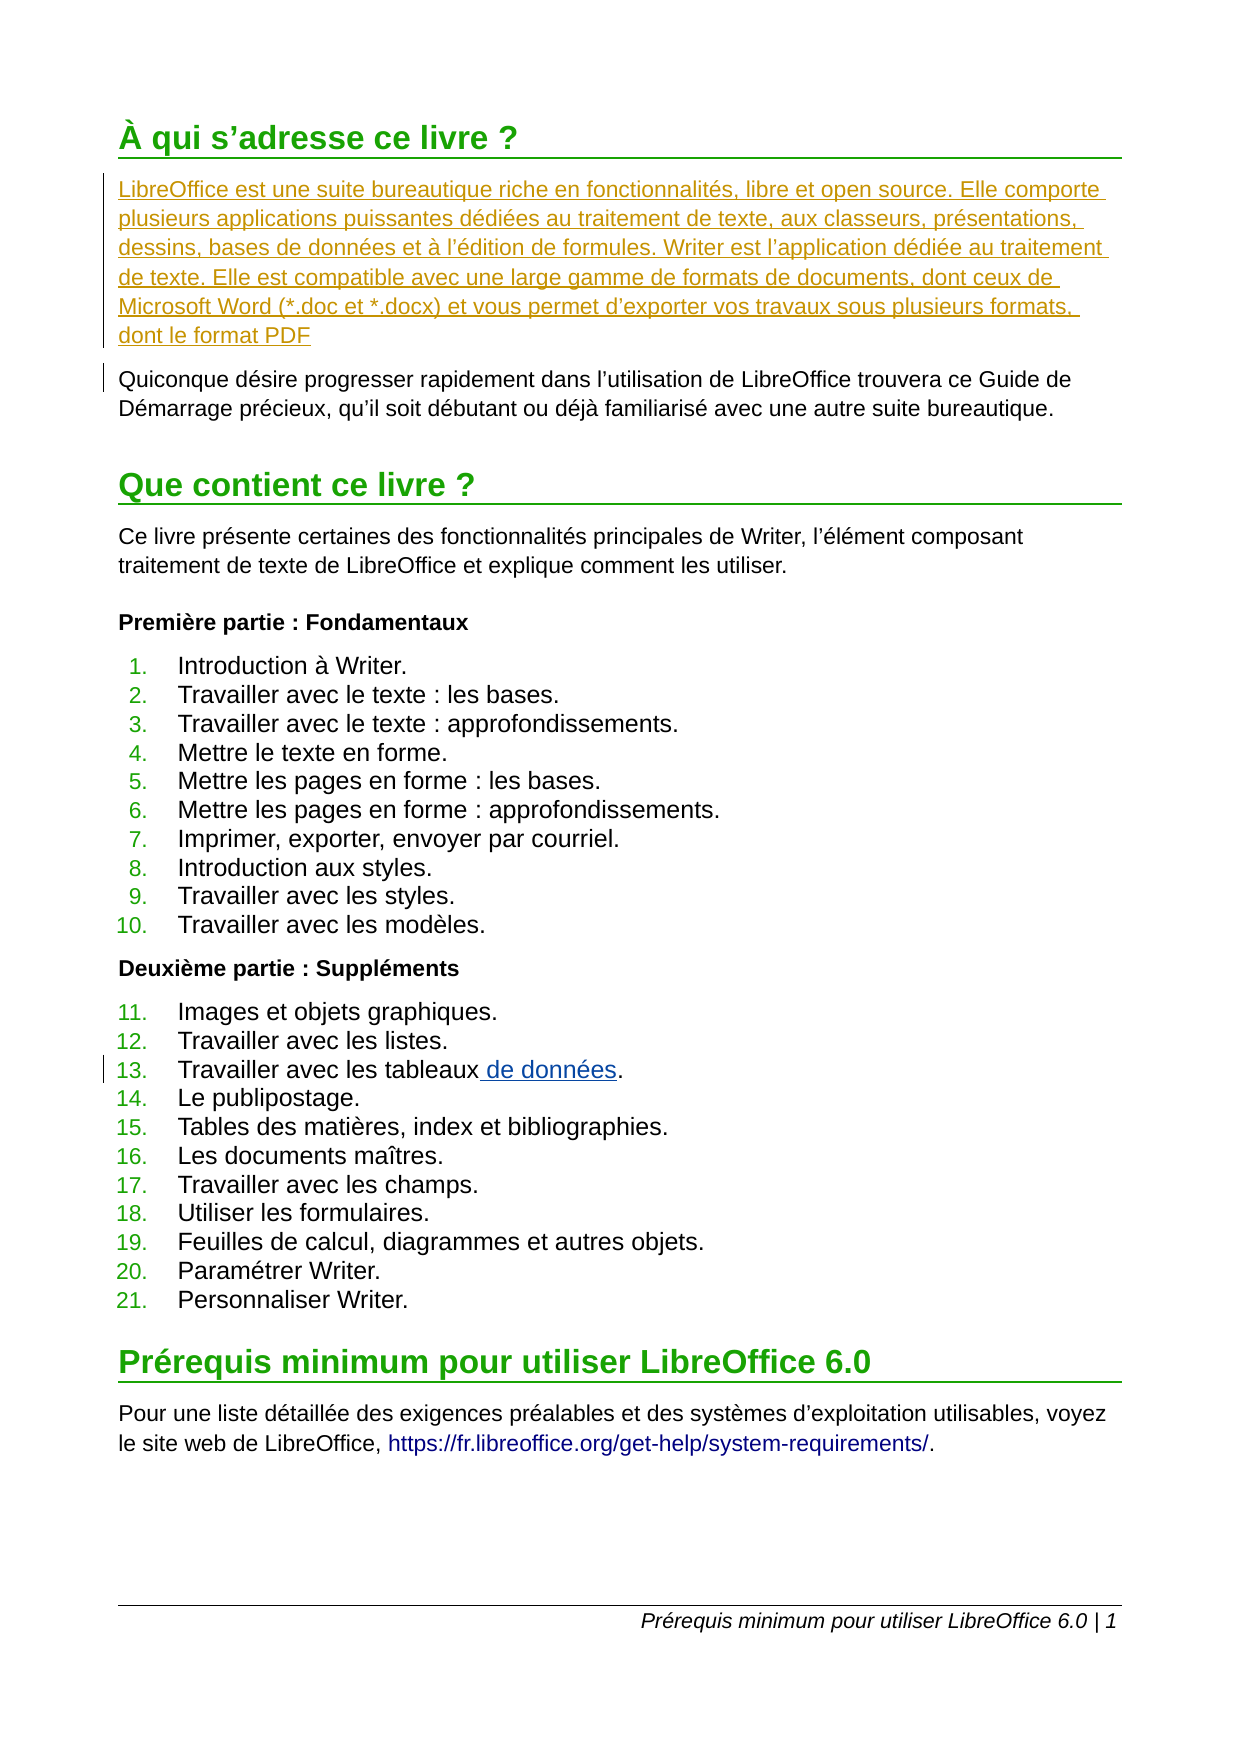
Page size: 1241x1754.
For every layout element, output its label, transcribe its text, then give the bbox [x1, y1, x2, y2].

list Travailler avec le texte : approfondissements. [148, 709, 1122, 737]
list Travailler avec les champs. [148, 1169, 1122, 1198]
list Travailler avec le texte : les bases. [148, 680, 1122, 709]
list Utiliser les formulaires. [148, 1198, 1122, 1227]
subtitle À qui s’adresse ce livre ? [118, 118, 1122, 157]
list Personnaliser Writer. [148, 1284, 1122, 1313]
text Quiconque désire progresser rapidement dans l’utilisation de LibreOffice trouvera ce Guide de Démarrage précieux, qu’il soit débutant ou déjà familiarisé avec une autre suite bureautique. [118, 363, 1122, 421]
list Tables des matières, index et bibliographies. [148, 1112, 1122, 1141]
list Introduction aux styles. [148, 852, 1122, 881]
text Ce livre présente certaines des fonctionnalités principales de Writer, l’élément composant traitement de texte de LibreOffice et explique comment les utiliser. [118, 520, 1122, 578]
subtitle Prérequis minimum pour utiliser LibreOffice 6.0 [118, 1342, 1122, 1381]
text LibreOffice est une suite bureautique riche en fonctionnalités, libre et open source. Elle comporte plusieurs applications puissantes dédiées au traitement de texte, aux classeurs, présentations, dessins, bases de données et à l’édition de formules. Writer est l’application dédiée au traitement de texte. Elle est compatible avec une large gamme de formats de documents, dont ceux de Microsoft Word (*.doc et *.docx) et vous permet d’exporter vos travaux sous plusieurs formats, dont le format PDF [118, 173, 1122, 348]
subtitle Que contient ce livre ? [118, 465, 1122, 503]
list Introduction à Writer. [148, 651, 1122, 680]
list Mettre le texte en forme. [148, 737, 1122, 766]
list Travailler avec les listes. [148, 1026, 1122, 1054]
list Mettre les pages en forme : les bases. [148, 766, 1122, 795]
list Feuilles de calcul, diagrammes et autres objets. [148, 1227, 1122, 1256]
subtitle Deuxième partie : Suppléments [118, 953, 1122, 982]
list Paramétrer Writer. [148, 1256, 1122, 1284]
list Les documents maîtres. [148, 1141, 1122, 1169]
list Images et objets graphiques. [148, 997, 1122, 1026]
text Pour une liste détaillée des exigences préalables et des systèmes d’exploitation utilisables, voyez le site web de LibreOffice, https://fr.libreoffice.org/get-help/system-requirements/. [118, 1398, 1122, 1456]
subtitle Première partie : Fondamentaux [118, 607, 1122, 637]
list Mettre les pages en forme : approfondissements. [148, 795, 1122, 824]
list Imprimer, exporter, envoyer par courriel. [148, 824, 1122, 852]
list Travailler avec les modèles. [148, 910, 1122, 939]
list Travailler avec les tableaux de données. [148, 1054, 1122, 1083]
list Travailler avec les styles. [148, 881, 1122, 910]
list Le publipostage. [148, 1083, 1122, 1112]
